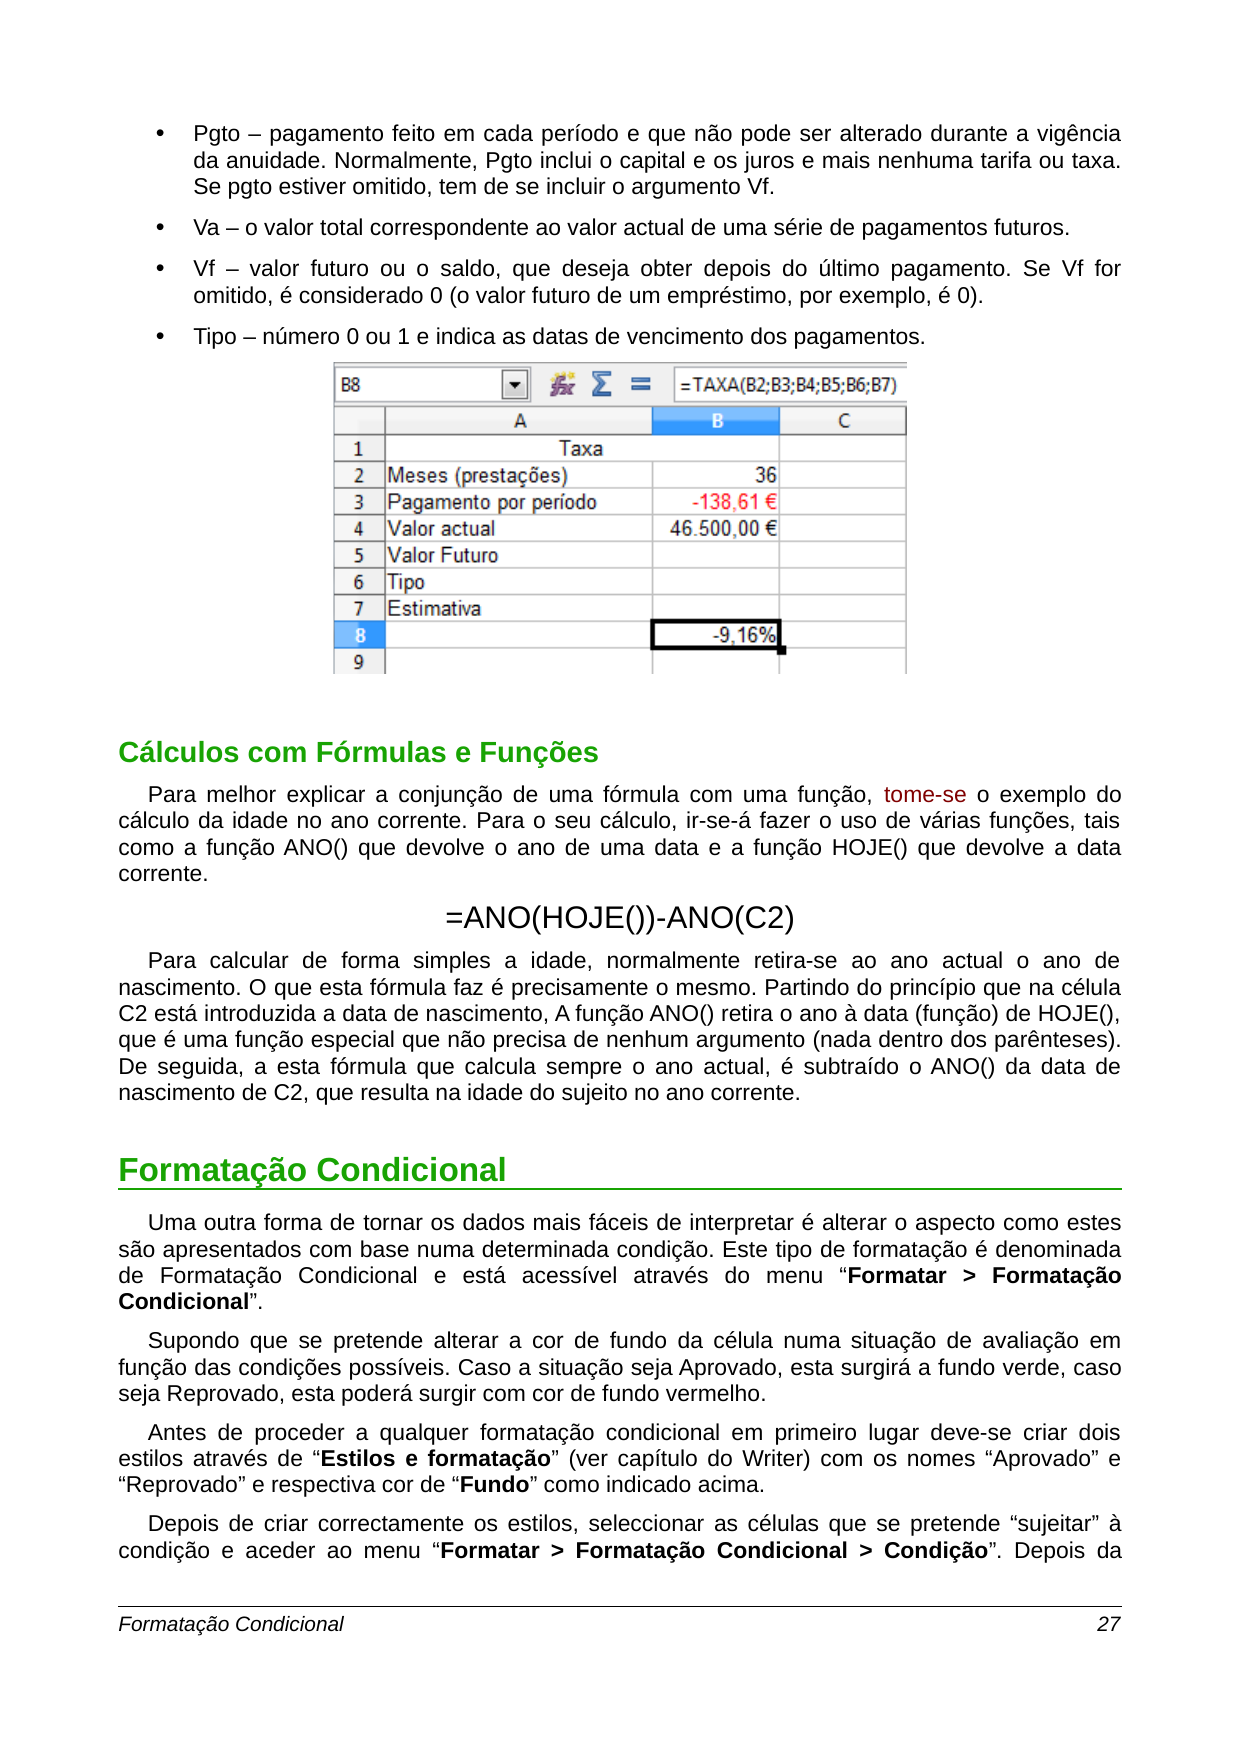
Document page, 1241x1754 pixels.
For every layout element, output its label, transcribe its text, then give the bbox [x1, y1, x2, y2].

text Antes de proceder a qualquer formatação condicional em primeiro lugar deve-se criar dois estilos através de “Estilos e formatação” (ver capítulo do Writer) com os nomes “Aprovado” e “Reprovado” e respectiva cor de “Fundo” como indicado acima. [118, 1419, 1122, 1498]
list Vf – valor futuro ou o saldo, que deseja obter depois do último pagamento. Se Vf for omitido, é considerado 0 (o valor futuro de um empréstimo, por exemplo, é 0). [156, 253, 1122, 308]
text Para melhor explicar a conjunção de uma fórmula com uma função, tome-se o exemplo do cálculo da idade no ano corrente. Para o seu cálculo, ir-se-á fazer o uso de várias funções, tais como a função ANO() que devolve o ano de uma data e a função HOJE() que devolve a data corrente. [118, 781, 1122, 886]
text Supondo que se pretende alterar a cor de fundo da célula numa situação de avaliação em função das condições possíveis. Caso a situação seja Aprovado, esta surgirá a fundo verde, caso seja Reprovado, esta poderá surgir com cor de fundo vermelho. [118, 1327, 1122, 1406]
picture [333, 362, 907, 674]
subtitle Cálculos com Fórmulas e Funções [118, 735, 1122, 768]
list Tipo – número 0 ou 1 e indica as datas de vencimento dos pagamentos. [156, 321, 1122, 350]
list Pgto – pagamento feito em cada período e que não pode ser alterado durante a vigência da anuidade. Normalmente, Pgto inclui o capital e os juros e mais nenhuma tarifa ou taxa. Se pgto estiver omitido, tem de se incluir o argumento Vf. [156, 118, 1122, 199]
text Para calcular de forma simples a idade, normalmente retira-se ao ano actual o ano de nascimento. O que esta fórmula faz é precisamente o mesmo. Partindo do princípio que na célula C2 está introduzida a data de nascimento, A função ANO() retira o ano à data (função) de HOJE(), que é uma função especial que não precisa de nenhum argumento (nada dentro dos parênteses). De seguida, a esta fórmula que calcula sempre o ano actual, é subtraído o ANO() da data de nascimento de C2, que resulta na idade do sujeito no ano corrente. [118, 947, 1122, 1105]
subtitle Formatação Condicional [118, 1150, 1122, 1188]
text Depois de criar correctamente os estilos, seleccionar as células que se pretende “sujeitar” à condição e aceder ao menu “Formatar > Formatação Condicional > Condição”. Depois da [118, 1510, 1122, 1563]
text =ANO(HOJE())-ANO(C2) [118, 899, 1122, 935]
text Uma outra forma de tornar os dados mais fáceis de interpretar é alterar o aspecto como estes são apresentados com base numa determinada condição. Este tipo de formatação é denominada de Formatação Condicional e está acessível através do menu “Formatar > Formatação Condicional”. [118, 1209, 1122, 1314]
list Va – o valor total correspondente ao valor actual de uma série de pagamentos futuros. [156, 212, 1122, 241]
